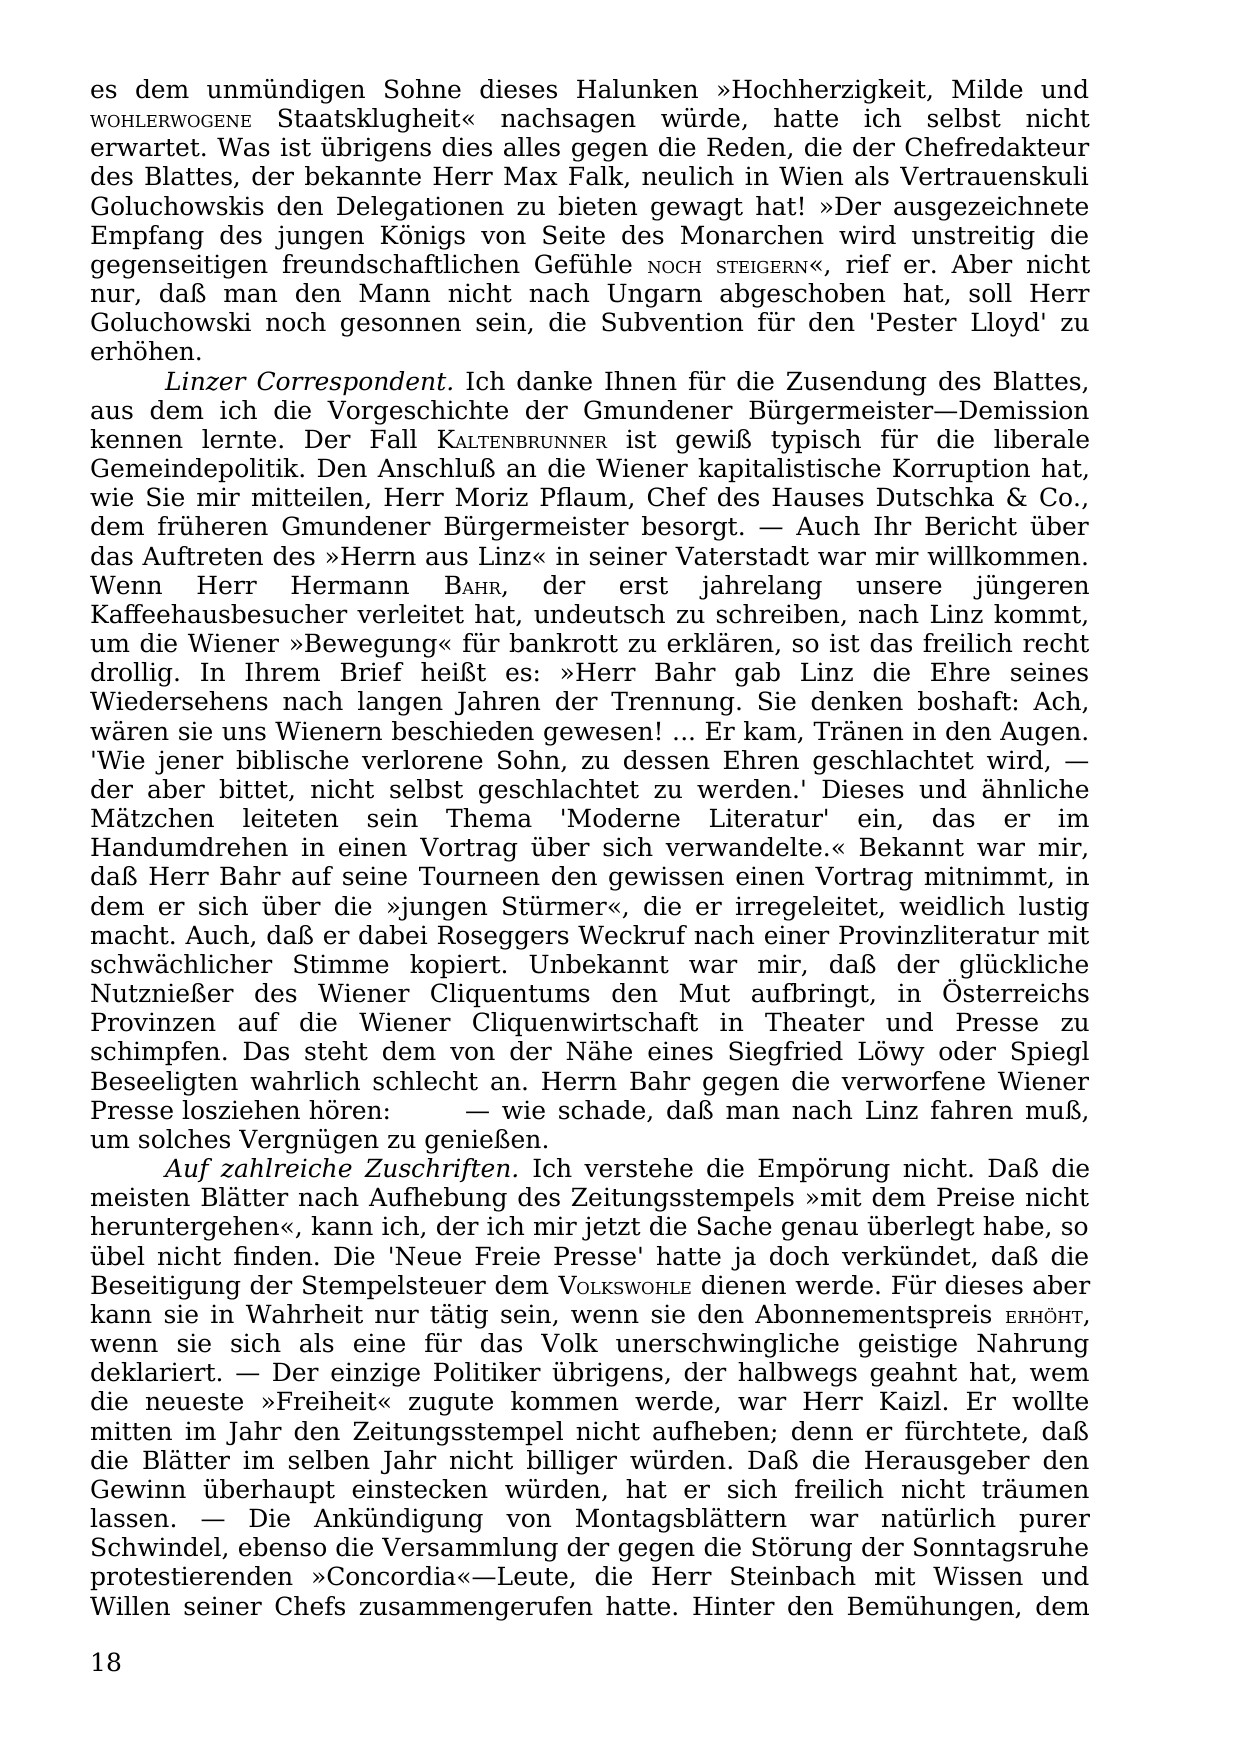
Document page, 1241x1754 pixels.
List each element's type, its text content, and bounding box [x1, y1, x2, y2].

text Linzer Correspondent. Ich danke Ihnen für die Zusendung des Blattes, aus dem ich die Vorgeschichte der Gmundener Bürgermeister—Demission kennen lernte. Der Fall Kaltenbrunner ist gewiß typisch für die liberale Gemeindepolitik. Den Anschluß an die Wiener kapitalistische Korruption hat, wie Sie mir mitteilen, Herr Moriz Pflaum, Chef des Hauses Dutschka & Co., dem früheren Gmundener Bürgermeister besorgt. — Auch Ihr Bericht über das Auftreten des »Herrn aus Linz« in seiner Vaterstadt war mir willkommen. Wenn Herr Hermann Bahr, der erst jahrelang unsere jüngeren Kaffeehausbesucher verleitet hat, undeutsch zu schreiben, nach Linz kommt, um die Wiener »Bewegung« für bankrott zu erklären, so ist das freilich recht drollig. In Ihrem Brief heißt es: »Herr Bahr gab Linz die Ehre seines Wiedersehens nach langen Jahren der Trennung. Sie denken boshaft: Ach, wären sie uns Wienern beschieden gewesen! ... Er kam, Tränen in den Augen. 'Wie jener biblische verlorene Sohn, zu dessen Ehren geschlachtet wird, — der aber bittet, nicht selbst geschlachtet zu werden.' Dieses und ähnliche Mätzchen leiteten sein Thema 'Moderne Literatur' ein, das er im Handumdrehen in einen Vortrag über sich verwandelte.« Bekannt war mir, daß Herr Bahr auf seine Tourneen den gewissen einen Vortrag mitnimmt, in dem er sich über die »jungen Stürmer«, die er irregeleitet, weidlich lustig macht. Auch, daß er dabei Roseggers Weckruf nach einer Provinzliteratur mit schwächlicher Stimme kopiert. Unbekannt war mir, daß der glückliche Nutznießer des Wiener Cliquentums den Mut aufbringt, in Österreichs Provinzen auf die Wiener Cliquenwirtschaft in Theater und Presse zu schimpfen. Das steht dem von der Nähe eines Siegfried Löwy oder Spiegl Beseeligten wahrlich schlecht an. Herrn Bahr gegen die verworfene Wiener Presse losziehen hören: — wie schade, daß man nach Linz fahren muß, um solches Vergnügen zu genießen. [90, 367, 1091, 1154]
text Auf zahlreiche Zuschriften. Ich verstehe die Empörung nicht. Daß die meisten Blätter nach Aufhebung des Zeitungsstempels »mit dem Preise nicht heruntergehen«, kann ich, der ich mir jetzt die Sache genau überlegt habe, so übel nicht finden. Die 'Neue Freie Presse' hatte ja doch verkündet, daß die Beseitigung der Stempelsteuer dem Volkswohle dienen werde. Für dieses aber kann sie in Wahrheit nur tätig sein, wenn sie den Abonnementspreis erhöht, wenn sie sich als eine für das Volk unerschwingliche geistige Nahrung deklariert. — Der einzige Politiker übrigens, der halbwegs geahnt hat, wem die neueste »Freiheit« zugute kommen werde, war Herr Kaizl. Er wollte mitten im Jahr den Zeitungsstempel nicht aufheben; denn er fürchtete, daß die Blätter im selben Jahr nicht billiger würden. Daß die Herausgeber den Gewinn überhaupt einstecken würden, hat er sich freilich nicht träumen lassen. — Die Ankündigung von Montagsblättern war natürlich purer Schwindel, ebenso die Versammlung der gegen die Störung der Sonntagsruhe protestierenden »Concordia«—Leute, die Herr Steinbach mit Wissen und Willen seiner Chefs zusammengerufen hatte. Hinter den Bemühungen, dem [90, 1154, 1091, 1621]
text es dem unmündigen Sohne dieses Halunken »Hochherzigkeit, Milde und wohlerwogene Staatsklugheit« nachsagen würde, hatte ich selbst nicht erwartet. Was ist übrigens dies alles gegen die Reden, die der Chefredakteur des Blattes, der bekannte Herr Max Falk, neulich in Wien als Vertrauenskuli Goluchowskis den Delegationen zu bieten gewagt hat! »Der ausgezeichnete Empfang des jungen Königs von Seite des Monarchen wird unstreitig die gegenseitigen freundschaftlichen Gefühle noch steigern«, rief er. Aber nicht nur, daß man den Mann nicht nach Ungarn abgeschoben hat, soll Herr Goluchowski noch gesonnen sein, die Subvention für den 'Pester Lloyd' zu erhöhen. [90, 75, 1091, 367]
